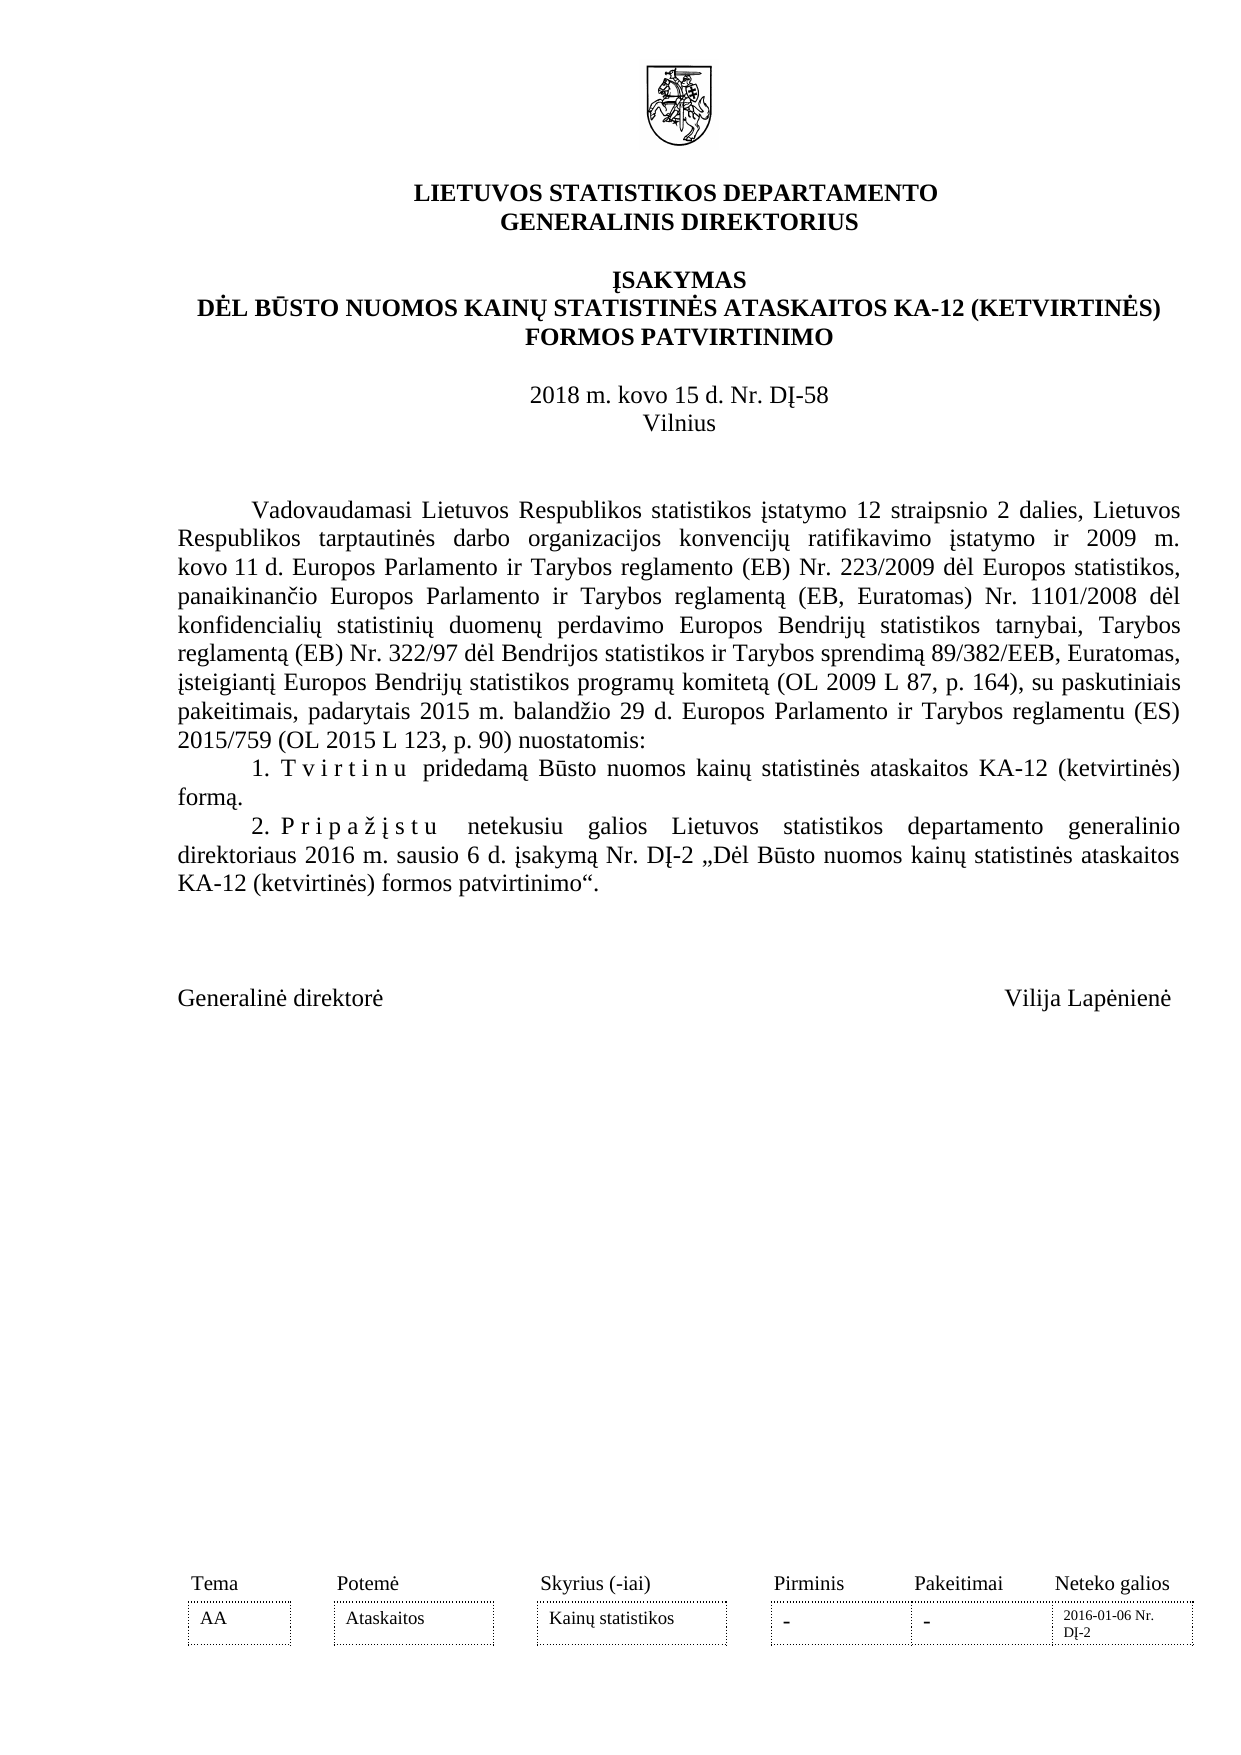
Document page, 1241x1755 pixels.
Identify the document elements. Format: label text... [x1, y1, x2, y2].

text 2018 m. kovo 15 d. Nr. DĮ-58 [177, 380, 1181, 408]
text DĖL BŪSTO NUOMOS KAINŲ STATISTINĖS ATASKAITOS KA-12 (KETVIRTINĖS) FORMOS PATVIRTINIMO [177, 293, 1181, 351]
text ĮSAKYMAS [177, 265, 1181, 293]
text GENERALINIS DIREKTORIUS [177, 207, 1181, 236]
text Vilnius [177, 408, 1181, 437]
text 1. Tvirtinu pridedamą Būsto nuomos kainų statistinės ataskaitos KA-12 (ketvirtinės) formą. [177, 753, 1181, 811]
text 2. Pripažįstu netekusiu galios Lietuvos statistikos departamento generalinio direktoriaus 2016 m. sausio 6 d. įsakymą Nr. DĮ-2 „Dėl Būsto nuomos kainų statistinės ataskaitos KA-12 (ketvirtinės) formos patvirtinimo“. [177, 811, 1181, 897]
text LIETUVOS STATISTIKOS DEPARTAMENTO [177, 178, 1181, 207]
text Vadovaudamasi Lietuvos Respublikos statistikos įstatymo 12 straipsnio 2 dalies, Lietuvos Respublikos tarptautinės darbo organizacijos konvencijų ratifikavimo įstatymo ir 2009 m. kovo 11 d. Europos Parlamento ir Tarybos reglamento (EB) Nr. 223/2009 dėl Europos statistikos, panaikinančio Europos Parlamento ir Tarybos reglamentą (EB, Euratomas) Nr. 1101/2008 dėl konfidencialių statistinių duomenų perdavimo Europos Bendrijų statistikos tarnybai, Tarybos reglamentą (EB) Nr. 322/97 dėl Bendrijos statistikos ir Tarybos sprendimą 89/382/EEB, Euratomas, įsteigiantį Europos Bendrijų statistikos programų komitetą (OL 2009 L 87, p. 164), su paskutiniais pakeitimais, padarytais 2015 m. balandžio 29 d. Europos Parlamento ir Tarybos reglamentu (ES) 2015/759 (OL 2015 L 123, p. 90) nuostatomis: [177, 495, 1181, 753]
text Generalinė direktorė Vilija Lapėnienė [177, 983, 1181, 1012]
